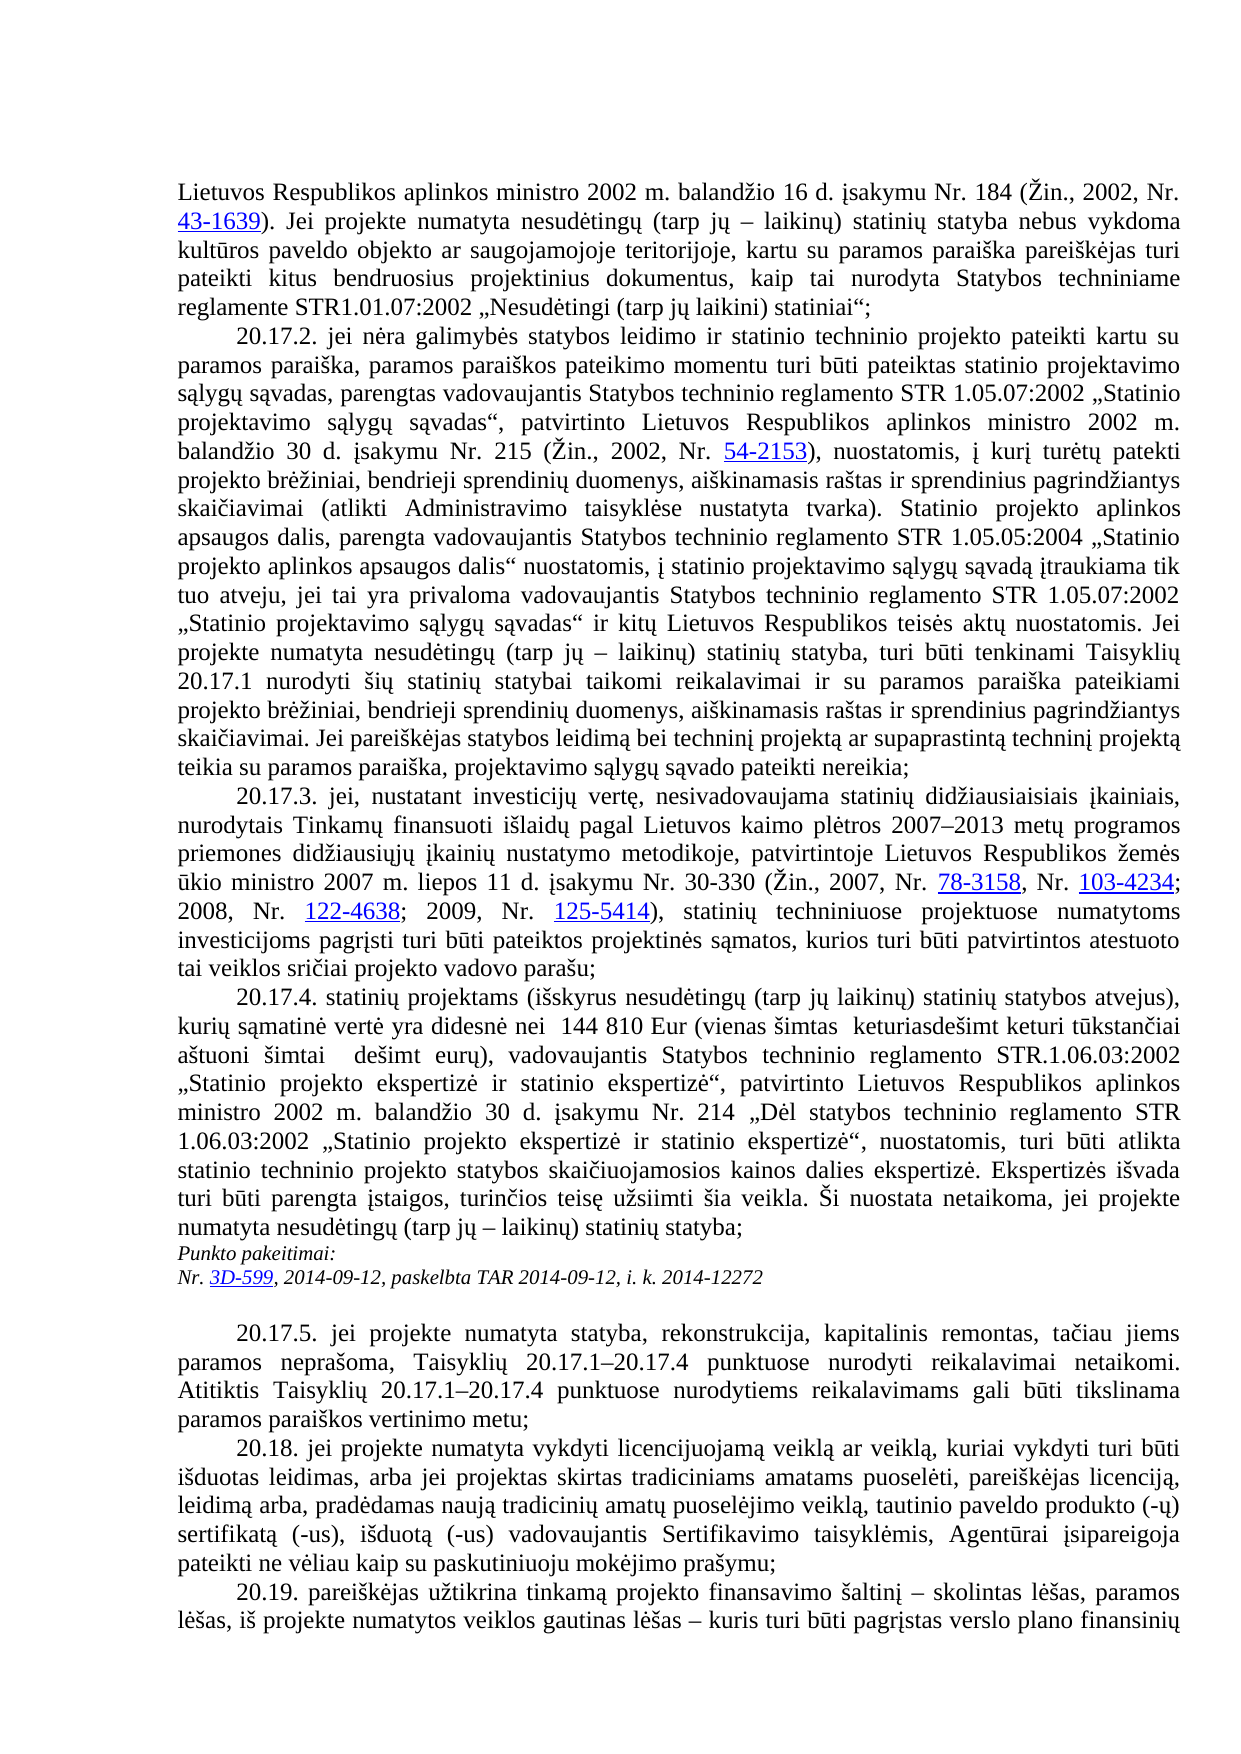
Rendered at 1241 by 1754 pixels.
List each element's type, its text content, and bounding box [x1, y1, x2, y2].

text Nr. 3D-599, 2014-09-12, paskelbta TAR 2014-09-12, i. k. 2014-12272 [177, 1265, 1181, 1289]
text Lietuvos Respublikos aplinkos ministro 2002 m. balandžio 16 d. įsakymu Nr. 184 (Žin., 2002, Nr. 43-1639). Jei projekte numatyta nesudėtingų (tarp jų – laikinų) statinių statyba nebus vykdoma kultūros paveldo objekto ar saugojamojoje teritorijoje, kartu su paramos paraiška pareiškėjas turi pateikti kitus bendruosius projektinius dokumentus, kaip tai nurodyta Statybos techniniame reglamente STR1.01.07:2002 „Nesudėtingi (tarp jų laikini) statiniai“; [177, 177, 1181, 321]
text 20.17.3. jei, nustatant investicijų vertę, nesivadovaujama statinių didžiausiaisiais įkainiais, nurodytais Tinkamų finansuoti išlaidų pagal Lietuvos kaimo plėtros 2007–2013 metų programos priemones didžiausiųjų įkainių nustatymo metodikoje, patvirtintoje Lietuvos Respublikos žemės ūkio ministro 2007 m. liepos 11 d. įsakymu Nr. 30-330 (Žin., 2007, Nr. 78-3158, Nr. 103-4234; 2008, Nr. 122-4638; 2009, Nr. 125-5414), statinių techniniuose projektuose numatytoms investicijoms pagrįsti turi būti pateiktos projektinės sąmatos, kurios turi būti patvirtintos atestuoto tai veiklos sričiai projekto vadovo parašu; [177, 781, 1181, 982]
text 20.19. pareiškėjas užtikrina tinkamą projekto finansavimo šaltinį – skolintas lėšas, paramos lėšas, iš projekte numatytos veiklos gautinas lėšas – kuris turi būti pagrįstas verslo plano finansinių [177, 1577, 1181, 1634]
text 20.17.5. jei projekte numatyta statyba, rekonstrukcija, kapitalinis remontas, tačiau jiems paramos neprašoma, Taisyklių 20.17.1–20.17.4 punktuose nurodyti reikalavimai netaikomi. Atitiktis Taisyklių 20.17.1–20.17.4 punktuose nurodytiems reikalavimams gali būti tikslinama paramos paraiškos vertinimo metu; [177, 1318, 1181, 1433]
text 20.17.2. jei nėra galimybės statybos leidimo ir statinio techninio projekto pateikti kartu su paramos paraiška, paramos paraiškos pateikimo momentu turi būti pateiktas statinio projektavimo sąlygų sąvadas, parengtas vadovaujantis Statybos techninio reglamento STR 1.05.07:2002 „Statinio projektavimo sąlygų sąvadas“, patvirtinto Lietuvos Respublikos aplinkos ministro 2002 m. balandžio 30 d. įsakymu Nr. 215 (Žin., 2002, Nr. 54-2153), nuostatomis, į kurį turėtų patekti projekto brėžiniai, bendrieji sprendinių duomenys, aiškinamasis raštas ir sprendinius pagrindžiantys skaičiavimai (atlikti Administravimo taisyklėse nustatyta tvarka). Statinio projekto aplinkos apsaugos dalis, parengta vadovaujantis Statybos techninio reglamento STR 1.05.05:2004 „Statinio projekto aplinkos apsaugos dalis“ nuostatomis, į statinio projektavimo sąlygų sąvadą įtraukiama tik tuo atveju, jei tai yra privaloma vadovaujantis Statybos techninio reglamento STR 1.05.07:2002 „Statinio projektavimo sąlygų sąvadas“ ir kitų Lietuvos Respublikos teisės aktų nuostatomis. Jei projekte numatyta nesudėtingų (tarp jų – laikinų) statinių statyba, turi būti tenkinami Taisyklių 20.17.1 nurodyti šių statinių statybai taikomi reikalavimai ir su paramos paraiška pateikiami projekto brėžiniai, bendrieji sprendinių duomenys, aiškinamasis raštas ir sprendinius pagrindžiantys skaičiavimai. Jei pareiškėjas statybos leidimą bei techninį projektą ar supaprastintą techninį projektą teikia su paramos paraiška, projektavimo sąlygų sąvado pateikti nereikia; [177, 321, 1181, 781]
text Punkto pakeitimai: [177, 1241, 1181, 1265]
text 20.18. jei projekte numatyta vykdyti licencijuojamą veiklą ar veiklą, kuriai vykdyti turi būti išduotas leidimas, arba jei projektas skirtas tradiciniams amatams puoselėti, pareiškėjas licenciją, leidimą arba, pradėdamas naują tradicinių amatų puoselėjimo veiklą, tautinio paveldo produkto (-ų) sertifikatą (-us), išduotą (-us) vadovaujantis Sertifikavimo taisyklėmis, Agentūrai įsipareigoja pateikti ne vėliau kaip su paskutiniuoju mokėjimo prašymu; [177, 1433, 1181, 1577]
text 20.17.4. statinių projektams (išskyrus nesudėtingų (tarp jų laikinų) statinių statybos atvejus), kurių sąmatinė vertė yra didesnė nei 144 810 Eur (vienas šimtas keturiasdešimt keturi tūkstančiai aštuoni šimtai dešimt eurų), vadovaujantis Statybos techninio reglamento STR.1.06.03:2002 „Statinio projekto ekspertizė ir statinio ekspertizė“, patvirtinto Lietuvos Respublikos aplinkos ministro 2002 m. balandžio 30 d. įsakymu Nr. 214 „Dėl statybos techninio reglamento STR 1.06.03:2002 „Statinio projekto ekspertizė ir statinio ekspertizė“, nuostatomis, turi būti atlikta statinio techninio projekto statybos skaičiuojamosios kainos dalies ekspertizė. Ekspertizės išvada turi būti parengta įstaigos, turinčios teisę užsiimti šia veikla. Ši nuostata netaikoma, jei projekte numatyta nesudėtingų (tarp jų – laikinų) statinių statyba; [177, 982, 1181, 1241]
